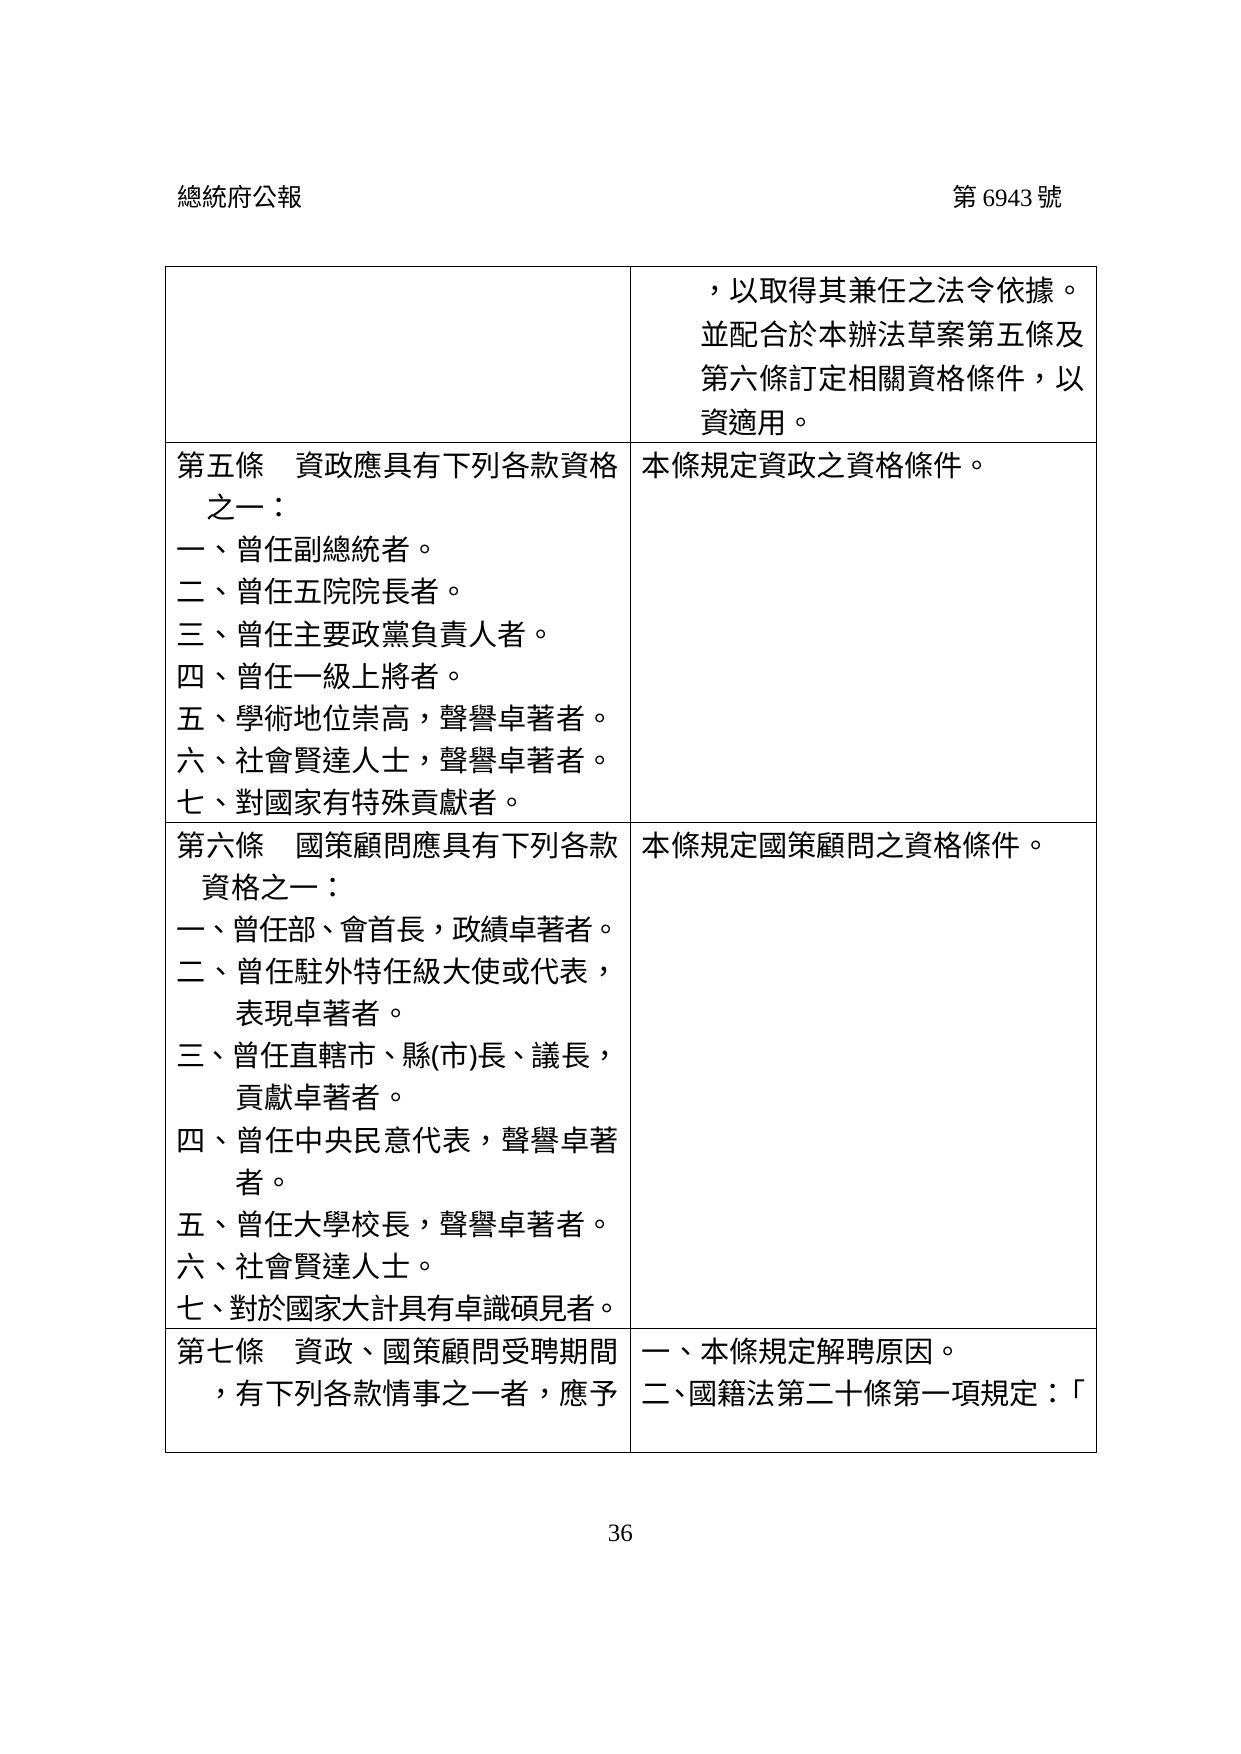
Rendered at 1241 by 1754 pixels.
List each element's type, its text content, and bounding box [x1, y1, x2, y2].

table_cell 第六條 國策顧問應具有下列各款資格之一： 一、曾任部、會首長，政績卓著者。 二、曾任駐外特任級大使或代表，表現卓著者。 三、曾任直轄市、縣(市)長、議長，貢獻卓著者。 四、曾任中央民意代表，聲譽卓著者。 五、曾任大學校長，聲譽卓著者。 六、社會賢達人士。 七、對於國家大計具有卓識碩見者。 [166, 823, 630, 1328]
table_cell [166, 267, 630, 442]
table_cell 本條規定國策顧問之資格條件。 [631, 823, 1096, 1328]
table_cell 第五條 資政應具有下列各款資格之一： 一、曾任副總統者。 二、曾任五院院長者。 三、曾任主要政黨負責人者。 四、曾任一級上將者。 五、學術地位崇高，聲譽卓著者。 六、社會賢達人士，聲譽卓著者。 七、對國家有特殊貢獻者。 [166, 443, 630, 822]
table_cell 第七條 資政、國策顧問受聘期間，有下列各款情事之一者，應予 [166, 1329, 630, 1452]
table_cell 一、本條規定解聘原因。 二、國籍法第二十條第一項規定：「 [631, 1329, 1096, 1452]
table_cell 本條規定資政之資格條件。 [631, 443, 1096, 822]
table_cell ，以取得其兼任之法令依據。並配合於本辦法草案第五條及第六條訂定相關資格條件，以資適用。 [631, 267, 1096, 442]
